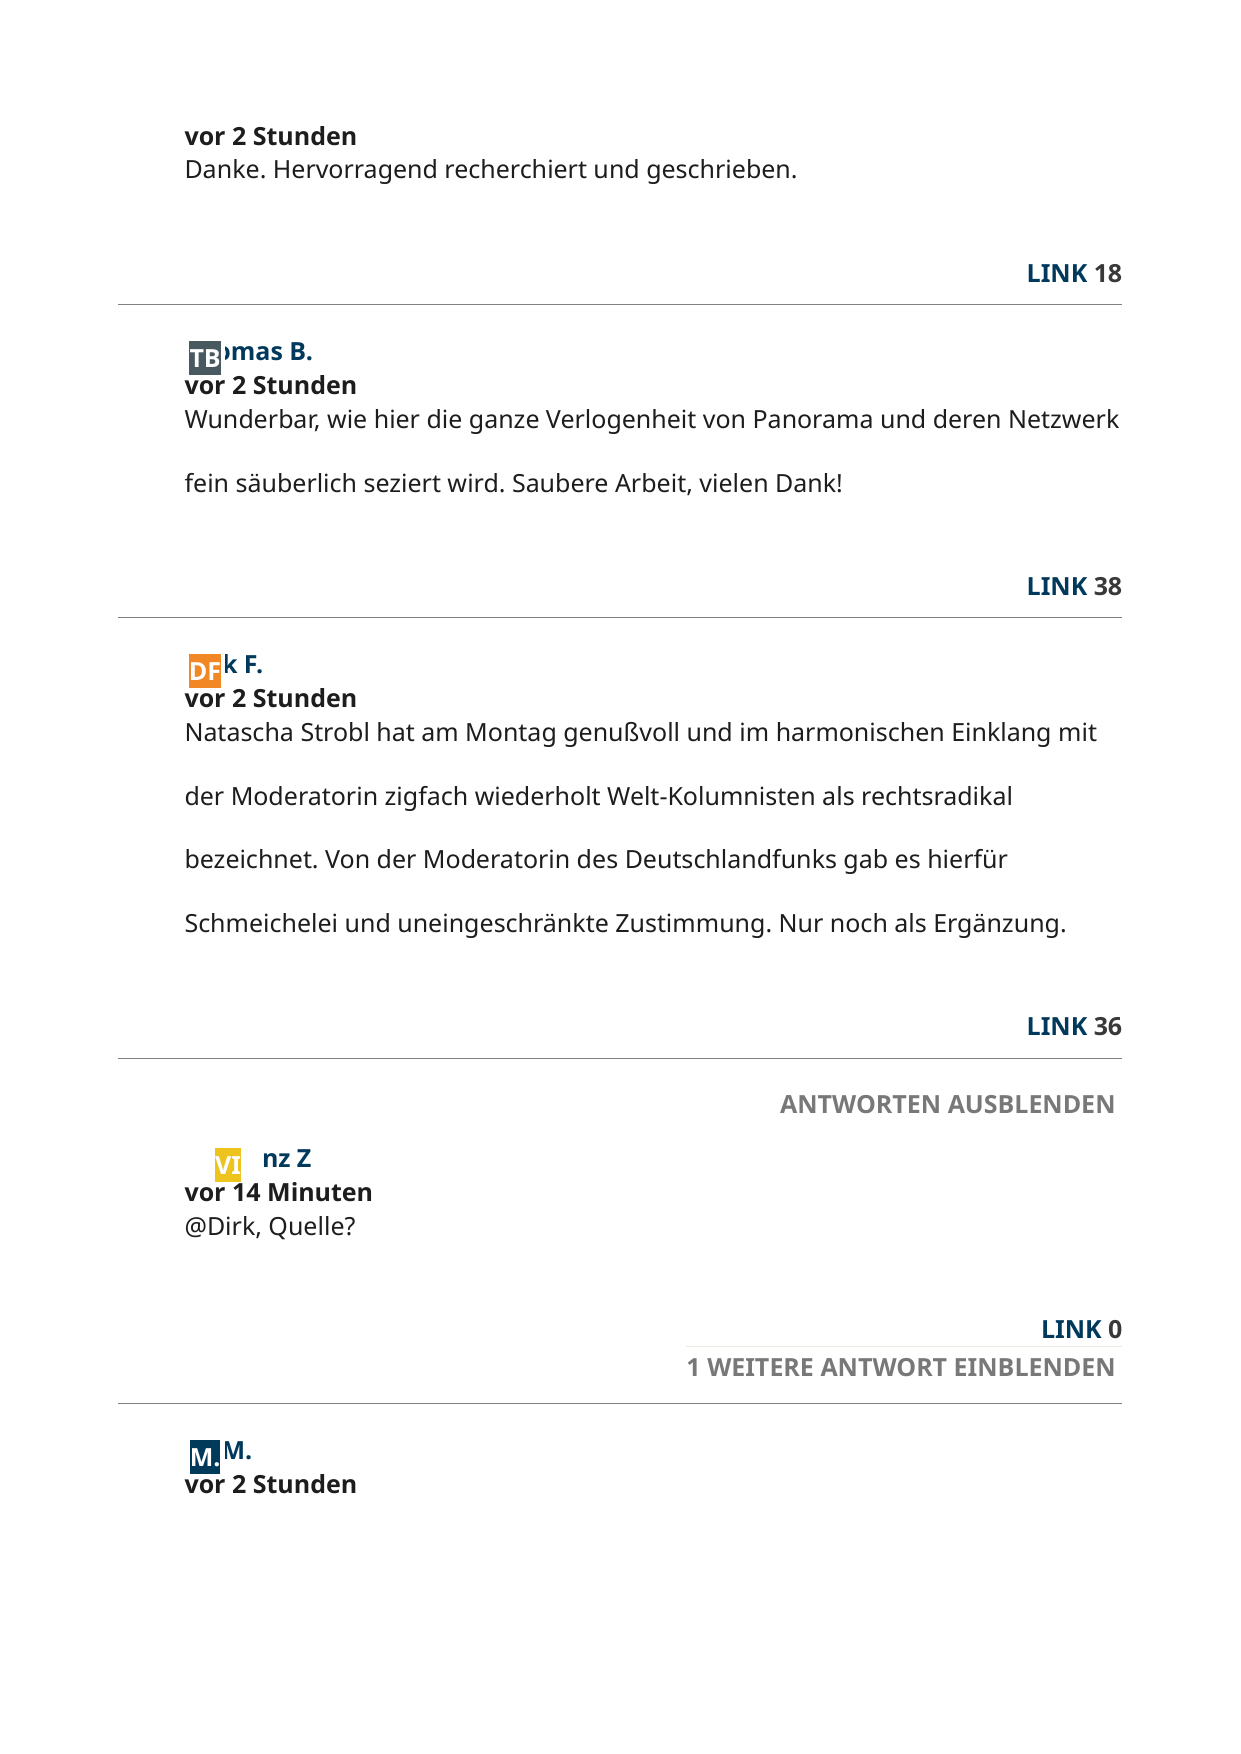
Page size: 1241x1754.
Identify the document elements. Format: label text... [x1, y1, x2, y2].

text M. M. [225, 1433, 1122, 1467]
text Thomas B. [225, 333, 1122, 368]
text vor 2 Stunden [184, 1467, 1122, 1501]
text LINK 0 [184, 1273, 1122, 1346]
text DF [184, 647, 225, 688]
text ANTWORTEN AUSBLENDEN [118, 1087, 1122, 1121]
text LINK 18 [184, 216, 1122, 289]
text Wunderbar, wie hier die ganze Verlogenheit von Panorama und deren Netzwerk fein säuberlich seziert wird. Saubere Arbeit, vielen Dank! [184, 402, 1122, 499]
text TB [184, 333, 225, 375]
text Danke. Hervorragend recherchiert und geschrieben. [184, 152, 1122, 186]
text Dirk F. [225, 647, 1122, 681]
text LINK 38 [184, 529, 1122, 602]
text vor 2 Stunden [184, 118, 1122, 152]
text vor 2 Stunden [184, 681, 1122, 715]
text vor 14 Minuten [184, 1175, 1122, 1209]
text @Dirk, Quelle? [184, 1209, 1122, 1243]
text 1 WEITERE ANTWORT EINBLENDEN [118, 1346, 1122, 1383]
text VI [194, 1141, 261, 1182]
text M. [184, 1433, 225, 1474]
text vor 2 Stunden [184, 368, 1122, 402]
text LINK 36 [184, 969, 1122, 1043]
text Vinzenz Z [261, 1141, 1122, 1175]
text Natascha Strobl hat am Montag genußvoll und im harmonischen Einklang mit der Moderatorin zigfach wiederholt Welt-Kolumnisten als rechtsradikal bezeichnet. Von der Moderatorin des Deutschlandfunks gab es hierfür Schmeichelei und uneingeschränkte Zustimmung. Nur noch als Ergänzung. [184, 715, 1122, 940]
